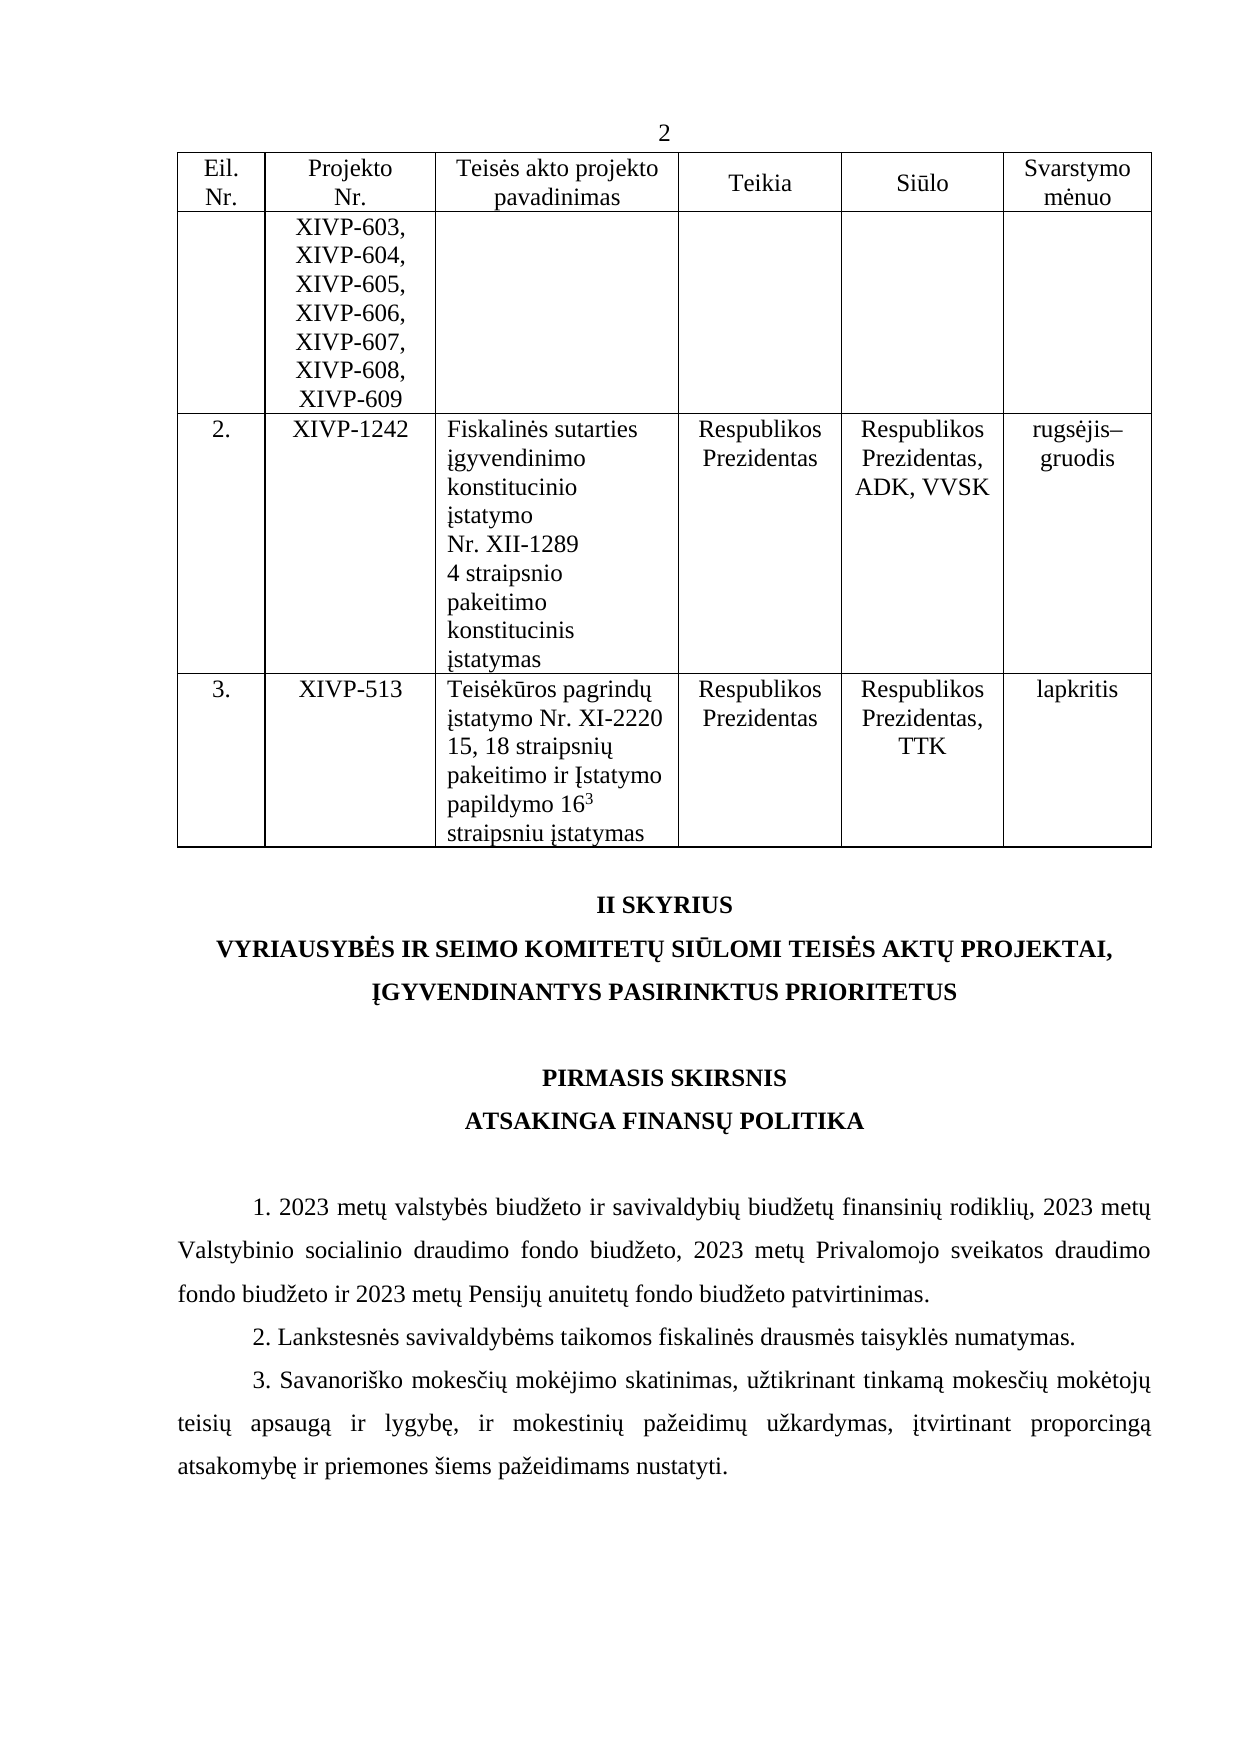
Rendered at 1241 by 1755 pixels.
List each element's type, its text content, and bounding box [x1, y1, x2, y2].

table_cell Teisėkūros pagrindų įstatymo Nr. XI-2220 15, 18 straipsnių pakeitimo ir Įstatymo papildymo 163 straipsniu įstatymas [436, 674, 678, 846]
text 3. Savanoriško mokesčių mokėjimo skatinimas, užtikrinant tinkamą mokesčių mokėtojų teisių apsaugą ir lygybę, ir mokestinių pažeidimų užkardymas, įtvirtinant proporcingą atsakomybę ir priemones šiems pažeidimams nustatyti. [177, 1365, 1152, 1480]
table_header Teikia [679, 153, 841, 211]
table_cell [178, 212, 264, 413]
table_cell Respublikos Prezidentas [679, 674, 841, 846]
table_cell Respublikos Prezidentas, TTK [842, 674, 1003, 846]
table_header Teisės akto projekto pavadinimas [436, 153, 678, 211]
table_cell [842, 212, 1003, 413]
table_cell XIVP-603, XIVP-604, XIVP-605, XIVP-606, XIVP-607, XIVP-608, XIVP-609 [266, 212, 435, 413]
text 1. 2023 metų valstybės biudžeto ir savivaldybių biudžetų finansinių rodiklių, 2023 metų Valstybinio socialinio draudimo fondo biudžeto, 2023 metų Privalomojo sveikatos draudimo fondo biudžeto ir 2023 metų Pensijų anuitetų fondo biudžeto patvirtinimas. [177, 1192, 1152, 1307]
table_cell 3. [178, 674, 264, 846]
text PIRMASIS SKIRSNIS [177, 1063, 1152, 1092]
table_cell [679, 212, 841, 413]
text VYRIAUSYBĖS IR SEIMO KOMITETŲ SIŪLOMI TEISĖS AKTŲ PROJEKTAI, ĮGYVENDINANTYS PASIRINKTUS PRIORITETUS [177, 934, 1152, 1006]
table_cell XIVP-1242 [266, 414, 435, 673]
table_cell [1004, 212, 1151, 413]
table_cell rugsėjis–gruodis [1004, 414, 1151, 673]
table_cell Fiskalinės sutarties įgyvendinimo konstitucinio įstatymo Nr. XII-1289 4 straipsnio pakeitimo konstitucinis įstatymas [436, 414, 678, 673]
table_header Projekto Nr. [266, 153, 435, 211]
table_header Siūlo [842, 153, 1003, 211]
table_cell Respublikos Prezidentas, ADK, VVSK [842, 414, 1003, 673]
text ATSAKINGA FINANSŲ POLITIKA [177, 1106, 1152, 1135]
table_header Eil. Nr. [178, 153, 264, 211]
table_header Svarstymo mėnuo [1004, 153, 1151, 211]
table_cell 2. [178, 414, 264, 673]
table_cell lapkritis [1004, 674, 1151, 846]
table_cell [436, 212, 678, 413]
text II SKYRIUS [177, 891, 1152, 919]
table_cell Respublikos Prezidentas [679, 414, 841, 673]
text 2. Lankstesnės savivaldybėms taikomos fiskalinės drausmės taisyklės numatymas. [177, 1322, 1152, 1351]
table_cell XIVP-513 [266, 674, 435, 846]
